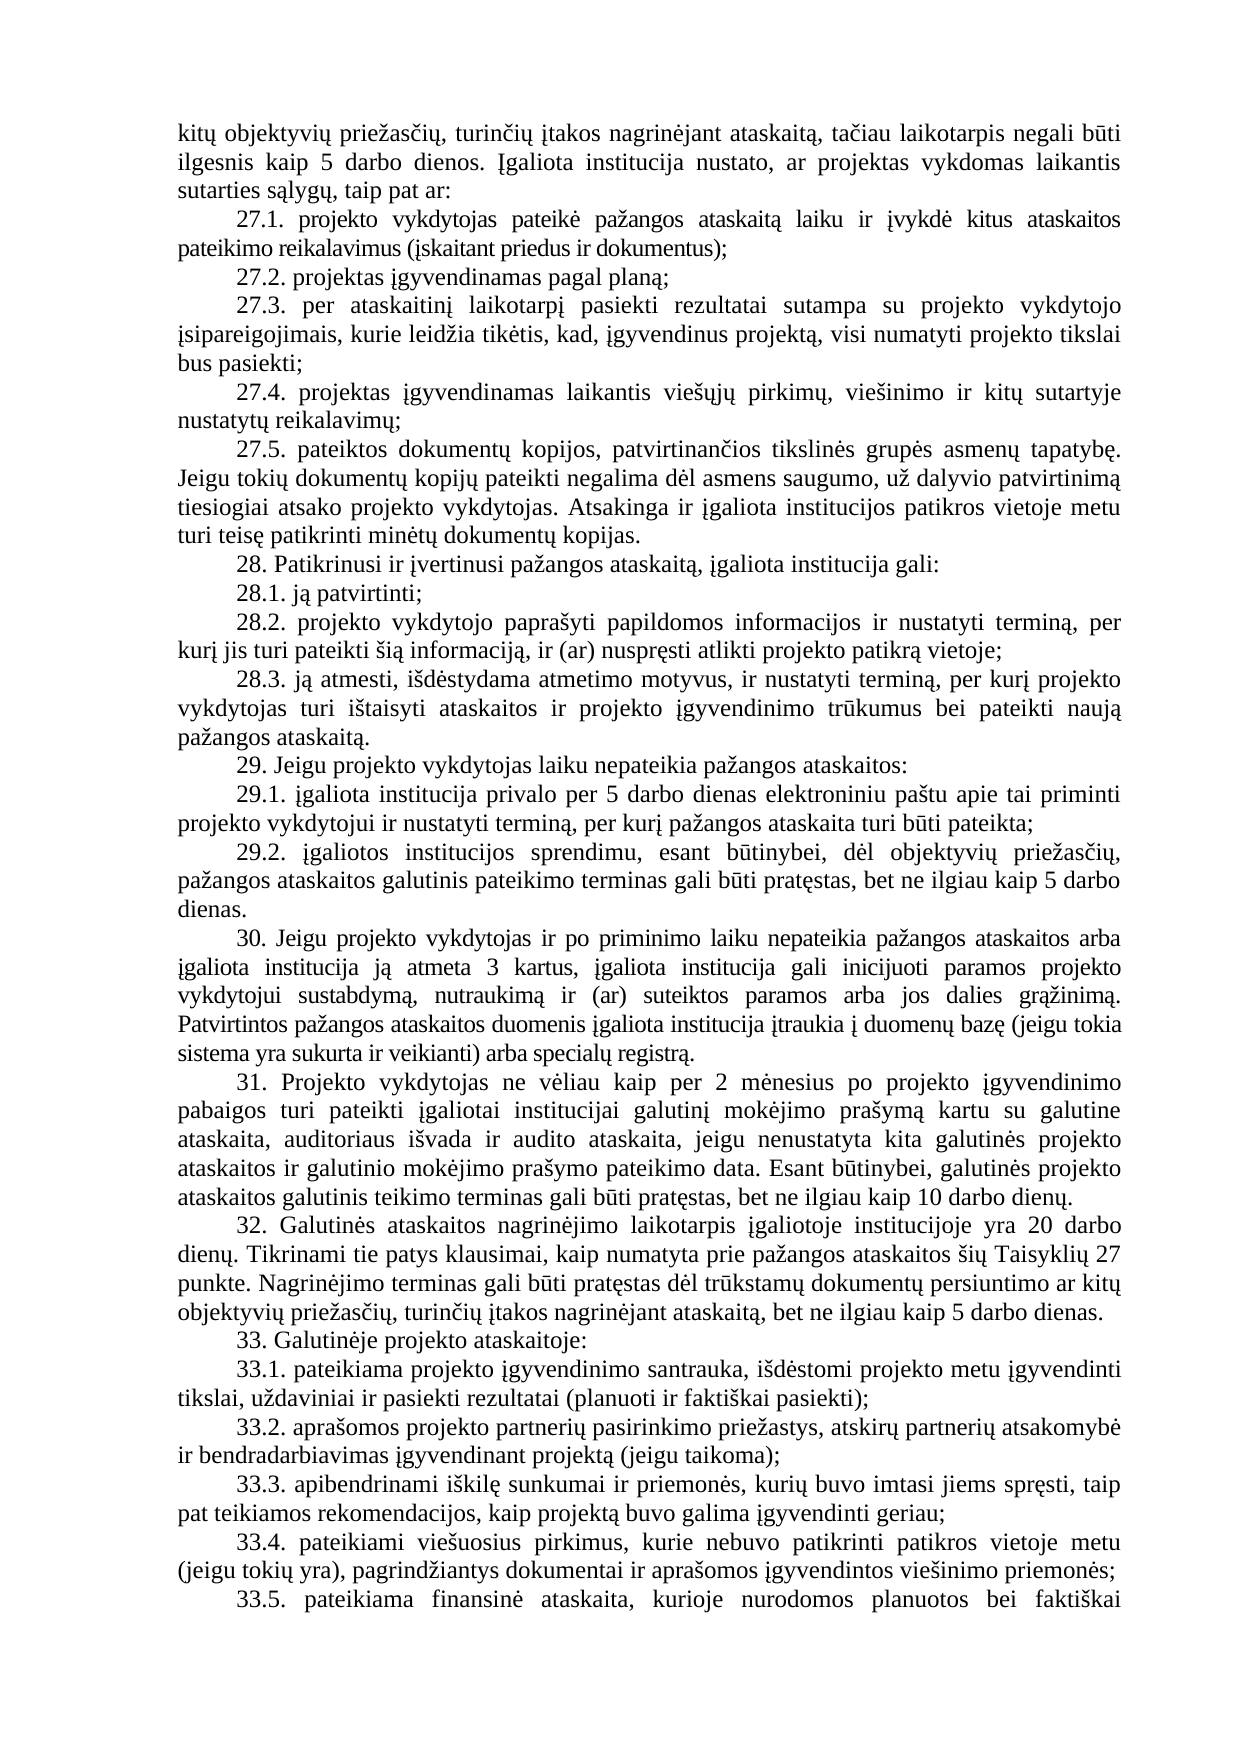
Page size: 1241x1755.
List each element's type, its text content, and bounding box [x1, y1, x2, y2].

text 33.4. pateikiami viešuosius pirkimus, kurie nebuvo patikrinti patikros vietoje metu (jeigu tokių yra), pagrindžiantys dokumentai ir aprašomos įgyvendintos viešinimo priemonės; [177, 1527, 1122, 1584]
text 28.1. ją patvirtinti; [177, 578, 1122, 607]
text 27.5. pateiktos dokumentų kopijos, patvirtinančios tikslinės grupės asmenų tapatybę. Jeigu tokių dokumentų kopijų pateikti negalima dėl asmens saugumo, už dalyvio patvirtinimą tiesiogiai atsako projekto vykdytojas. Atsakinga ir įgaliota institucijos patikros vietoje metu turi teisę patikrinti minėtų dokumentų kopijas. [177, 434, 1122, 549]
text 33.2. aprašomos projekto partnerių pasirinkimo priežastys, atskirų partnerių atsakomybė ir bendradarbiavimas įgyvendinant projektą (jeigu taikoma); [177, 1412, 1122, 1469]
text 27.4. projektas įgyvendinamas laikantis viešųjų pirkimų, viešinimo ir kitų sutartyje nustatytų reikalavimų; [177, 377, 1122, 434]
text 27.1. projekto vykdytojas pateikė pažangos ataskaitą laiku ir įvykdė kitus ataskaitos pateikimo reikalavimus (įskaitant priedus ir dokumentus); [177, 204, 1122, 262]
text 30. Jeigu projekto vykdytojas ir po priminimo laiku nepateikia pažangos ataskaitos arba įgaliota institucija ją atmeta 3 kartus, įgaliota institucija gali inicijuoti paramos projekto vykdytojui sustabdymą, nutraukimą ir (ar) suteiktos paramos arba jos dalies grąžinimą. Patvirtintos pažangos ataskaitos duomenis įgaliota institucija įtraukia į duomenų bazę (jeigu tokia sistema yra sukurta ir veikianti) arba specialų registrą. [177, 923, 1122, 1067]
text kitų objektyvių priežasčių, turinčių įtakos nagrinėjant ataskaitą, tačiau laikotarpis negali būti ilgesnis kaip 5 darbo dienos. Įgaliota institucija nustato, ar projektas vykdomas laikantis sutarties sąlygų, taip pat ar: [177, 118, 1122, 204]
text 27.3. per ataskaitinį laikotarpį pasiekti rezultatai sutampa su projekto vykdytojo įsipareigojimais, kurie leidžia tikėtis, kad, įgyvendinus projektą, visi numatyti projekto tikslai bus pasiekti; [177, 291, 1122, 377]
text 33.5. pateikiama finansinė ataskaita, kurioje nurodomos planuotos bei faktiškai [177, 1584, 1122, 1613]
text 33. Galutinėje projekto ataskaitoje: [177, 1326, 1122, 1354]
text 29. Jeigu projekto vykdytojas laiku nepateikia pažangos ataskaitos: [177, 751, 1122, 779]
text 33.3. apibendrinami iškilę sunkumai ir priemonės, kurių buvo imtasi jiems spręsti, taip pat teikiamos rekomendacijos, kaip projektą buvo galima įgyvendinti geriau; [177, 1469, 1122, 1527]
text 28.3. ją atmesti, išdėstydama atmetimo motyvus, ir nustatyti terminą, per kurį projekto vykdytojas turi ištaisyti ataskaitos ir projekto įgyvendinimo trūkumus bei pateikti naują pažangos ataskaitą. [177, 664, 1122, 751]
text 33.1. pateikiama projekto įgyvendinimo santrauka, išdėstomi projekto metu įgyvendinti tikslai, uždaviniai ir pasiekti rezultatai (planuoti ir faktiškai pasiekti); [177, 1354, 1122, 1412]
text 31. Projekto vykdytojas ne vėliau kaip per 2 mėnesius po projekto įgyvendinimo pabaigos turi pateikti įgaliotai institucijai galutinį mokėjimo prašymą kartu su galutine ataskaita, auditoriaus išvada ir audito ataskaita, jeigu nenustatyta kita galutinės projekto ataskaitos ir galutinio mokėjimo prašymo pateikimo data. Esant būtinybei, galutinės projekto ataskaitos galutinis teikimo terminas gali būti pratęstas, bet ne ilgiau kaip 10 darbo dienų. [177, 1067, 1122, 1211]
text 27.2. projektas įgyvendinamas pagal planą; [177, 262, 1122, 291]
text 32. Galutinės ataskaitos nagrinėjimo laikotarpis įgaliotoje institucijoje yra 20 darbo dienų. Tikrinami tie patys klausimai, kaip numatyta prie pažangos ataskaitos šių Taisyklių 27 punkte. Nagrinėjimo terminas gali būti pratęstas dėl trūkstamų dokumentų persiuntimo ar kitų objektyvių priežasčių, turinčių įtakos nagrinėjant ataskaitą, bet ne ilgiau kaip 5 darbo dienas. [177, 1211, 1122, 1326]
text 28.2. projekto vykdytojo paprašyti papildomos informacijos ir nustatyti terminą, per kurį jis turi pateikti šią informaciją, ir (ar) nuspręsti atlikti projekto patikrą vietoje; [177, 607, 1122, 664]
text 29.1. įgaliota institucija privalo per 5 darbo dienas elektroniniu paštu apie tai priminti projekto vykdytojui ir nustatyti terminą, per kurį pažangos ataskaita turi būti pateikta; [177, 779, 1122, 837]
text 28. Patikrinusi ir įvertinusi pažangos ataskaitą, įgaliota institucija gali: [177, 549, 1122, 578]
text 29.2. įgaliotos institucijos sprendimu, esant būtinybei, dėl objektyvių priežasčių, pažangos ataskaitos galutinis pateikimo terminas gali būti pratęstas, bet ne ilgiau kaip 5 darbo dienas. [177, 837, 1122, 923]
